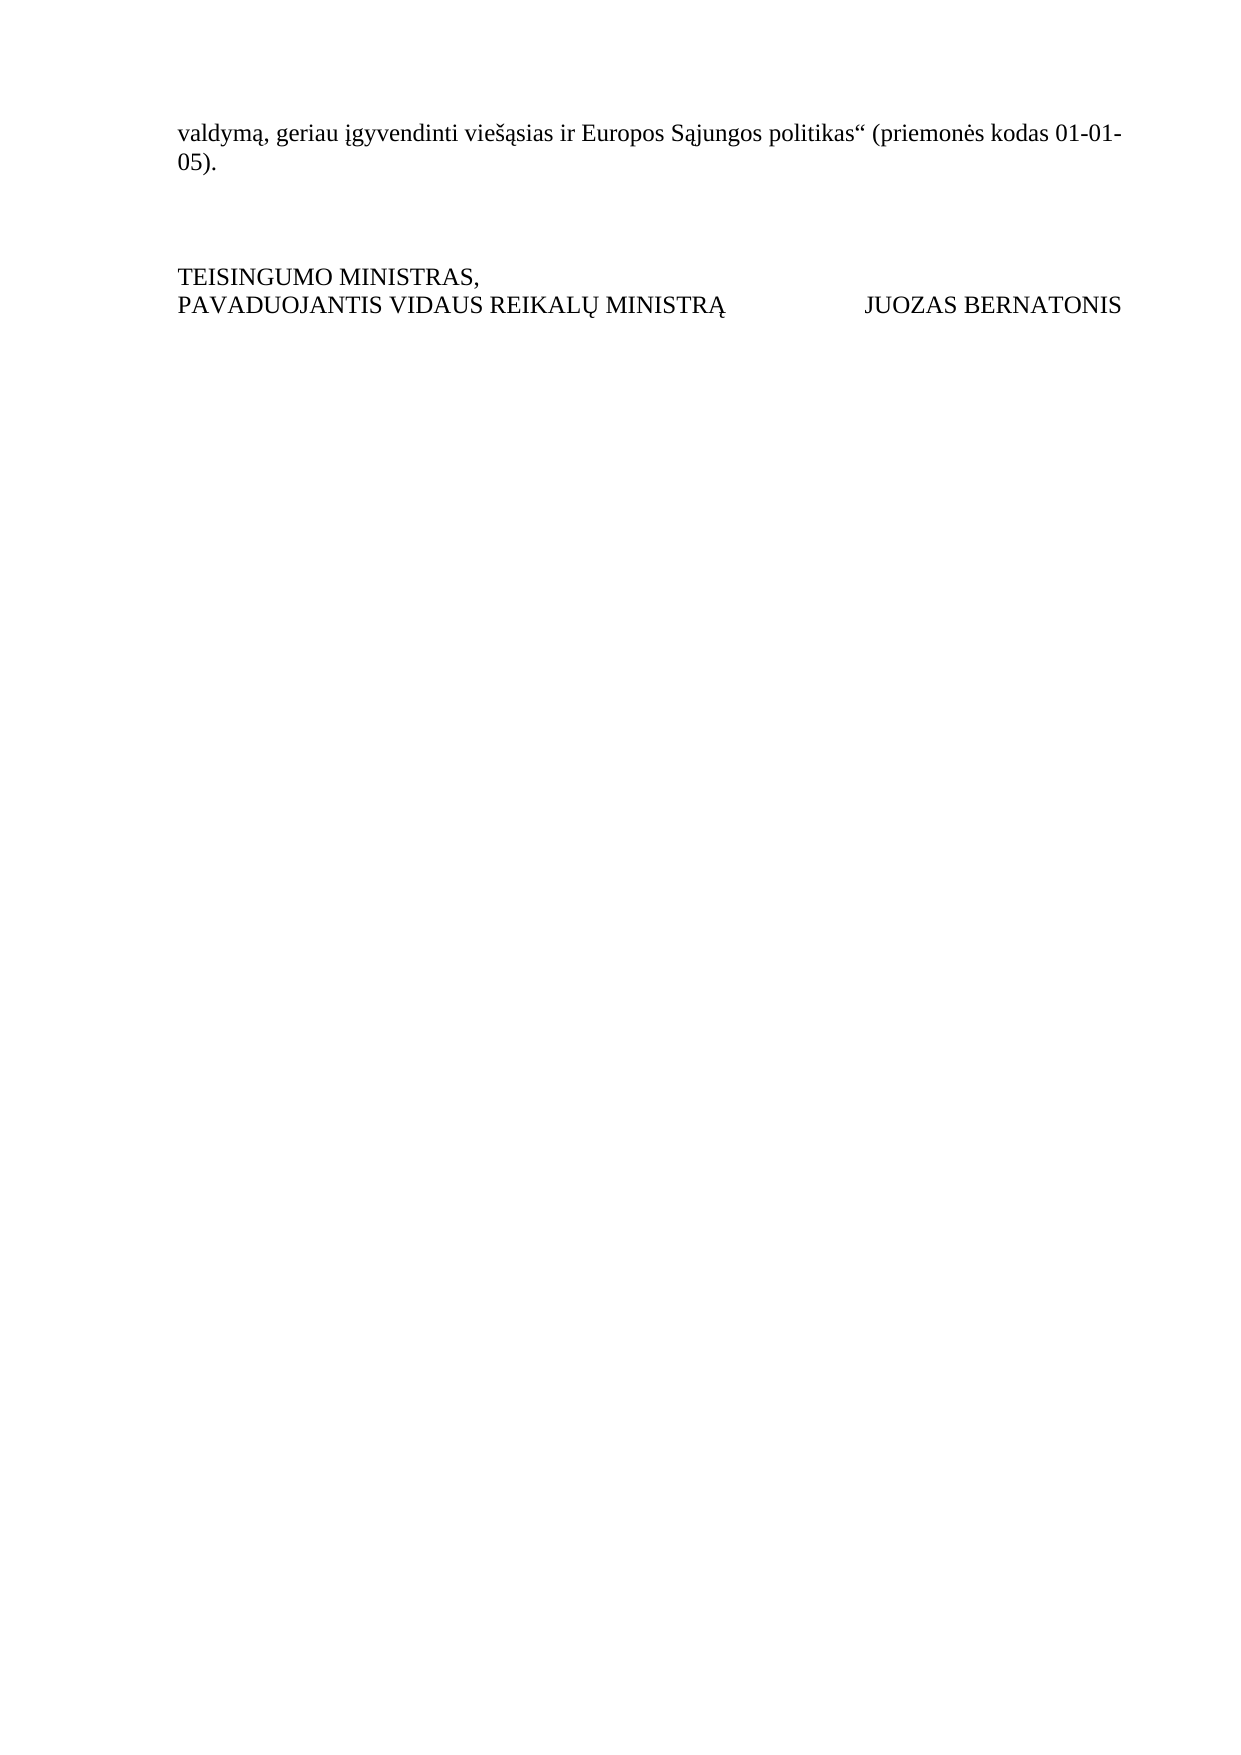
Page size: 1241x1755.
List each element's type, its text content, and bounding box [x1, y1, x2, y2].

text Teisingumo ministras, [177, 262, 1122, 291]
text pavaduojantis vidaus reikalų ministrą Juozas Bernatonis [177, 291, 1122, 319]
text valdymą, geriau įgyvendinti viešąsias ir Europos Sąjungos politikas“ (priemonės kodas 01-01-05). [177, 118, 1122, 176]
